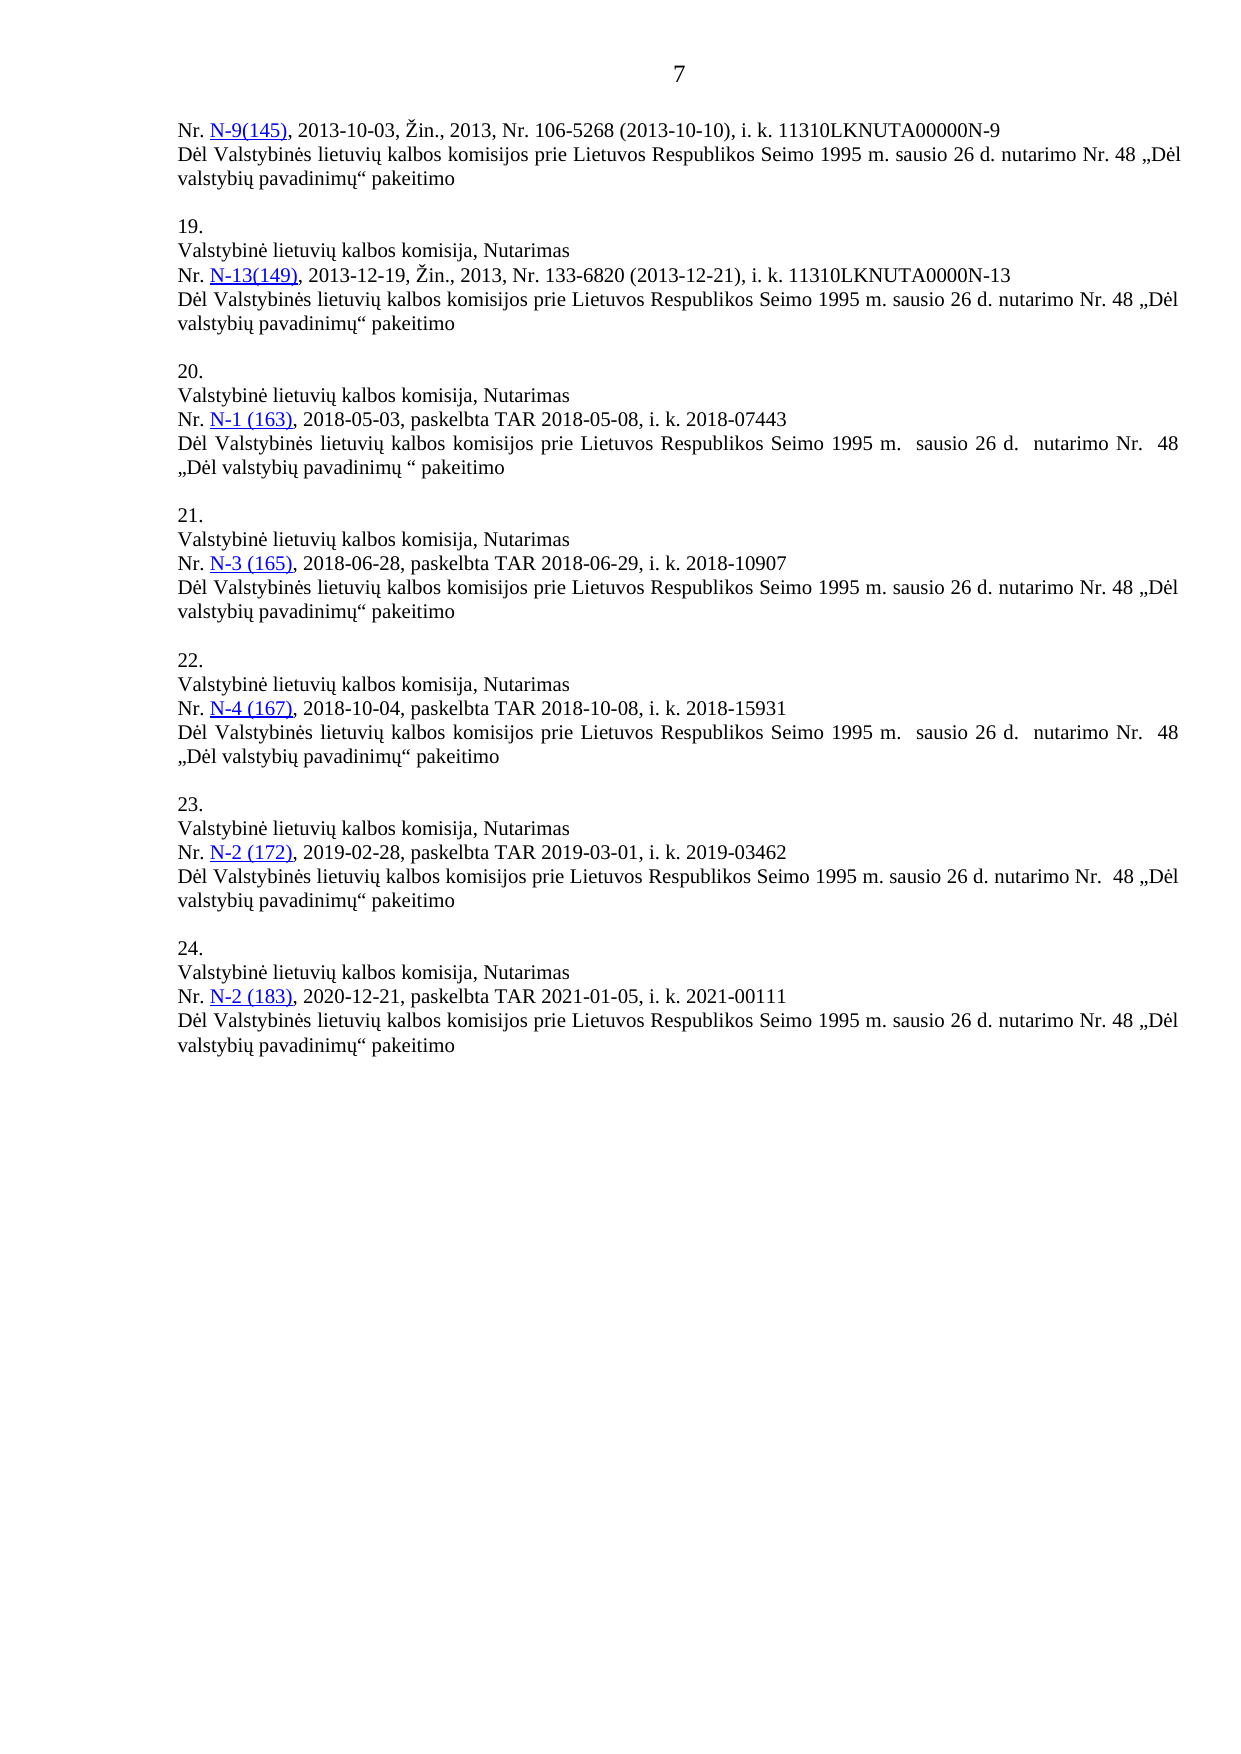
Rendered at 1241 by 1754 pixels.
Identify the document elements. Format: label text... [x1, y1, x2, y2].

text Dėl Valstybinės lietuvių kalbos komisijos prie Lietuvos Respublikos Seimo 1995 m. sausio 26 d. nutarimo Nr. 48 „Dėl valstybių pavadinimų“ pakeitimo [177, 864, 1181, 912]
text Dėl Valstybinės lietuvių kalbos komisijos prie Lietuvos Respublikos Seimo 1995 m. sausio 26 d. nutarimo Nr. 48 „Dėl valstybių pavadinimų“ pakeitimo [177, 575, 1181, 623]
text 19. [177, 214, 1181, 238]
text Dėl Valstybinės lietuvių kalbos komisijos prie Lietuvos Respublikos Seimo 1995 m. sausio 26 d. nutarimo Nr. 48 „Dėl valstybių pavadinimų“ pakeitimo [177, 287, 1181, 335]
text Nr. N-2 (183), 2020-12-21, paskelbta TAR 2021-01-05, i. k. 2021-00111 [177, 984, 1181, 1008]
text Valstybinė lietuvių kalbos komisija, Nutarimas [177, 816, 1181, 840]
text Dėl Valstybinės lietuvių kalbos komisijos prie Lietuvos Respublikos Seimo 1995 m. sausio 26 d. nutarimo Nr. 48 „Dėl valstybių pavadinimų“ pakeitimo [177, 720, 1181, 768]
text Nr. N-4 (167), 2018-10-04, paskelbta TAR 2018-10-08, i. k. 2018-15931 [177, 696, 1181, 720]
text Dėl Valstybinės lietuvių kalbos komisijos prie Lietuvos Respublikos Seimo 1995 m. sausio 26 d. nutarimo Nr. 48 „Dėl valstybių pavadinimų “ pakeitimo [177, 431, 1181, 479]
text 24. [177, 936, 1181, 960]
text Dėl Valstybinės lietuvių kalbos komisijos prie Lietuvos Respublikos Seimo 1995 m. sausio 26 d. nutarimo Nr. 48 „Dėl valstybių pavadinimų“ pakeitimo [177, 142, 1181, 190]
text Valstybinė lietuvių kalbos komisija, Nutarimas [177, 527, 1181, 551]
text 21. [177, 503, 1181, 527]
text Nr. N-2 (172), 2019-02-28, paskelbta TAR 2019-03-01, i. k. 2019-03462 [177, 840, 1181, 864]
text Valstybinė lietuvių kalbos komisija, Nutarimas [177, 238, 1181, 262]
text Valstybinė lietuvių kalbos komisija, Nutarimas [177, 383, 1181, 407]
text Nr. N-9(145), 2013-10-03, Žin., 2013, Nr. 106-5268 (2013-10-10), i. k. 11310LKNUTA00000N-9 [177, 118, 1181, 142]
text Nr. N-1 (163), 2018-05-03, paskelbta TAR 2018-05-08, i. k. 2018-07443 [177, 407, 1181, 431]
text 20. [177, 359, 1181, 383]
text Valstybinė lietuvių kalbos komisija, Nutarimas [177, 960, 1181, 984]
text Nr. N-3 (165), 2018-06-28, paskelbta TAR 2018-06-29, i. k. 2018-10907 [177, 551, 1181, 575]
text Dėl Valstybinės lietuvių kalbos komisijos prie Lietuvos Respublikos Seimo 1995 m. sausio 26 d. nutarimo Nr. 48 „Dėl valstybių pavadinimų“ pakeitimo [177, 1008, 1181, 1057]
text 22. [177, 647, 1181, 672]
text Nr. N-13(149), 2013-12-19, Žin., 2013, Nr. 133-6820 (2013-12-21), i. k. 11310LKNUTA0000N-13 [177, 262, 1181, 287]
text Valstybinė lietuvių kalbos komisija, Nutarimas [177, 672, 1181, 696]
text 23. [177, 792, 1181, 816]
